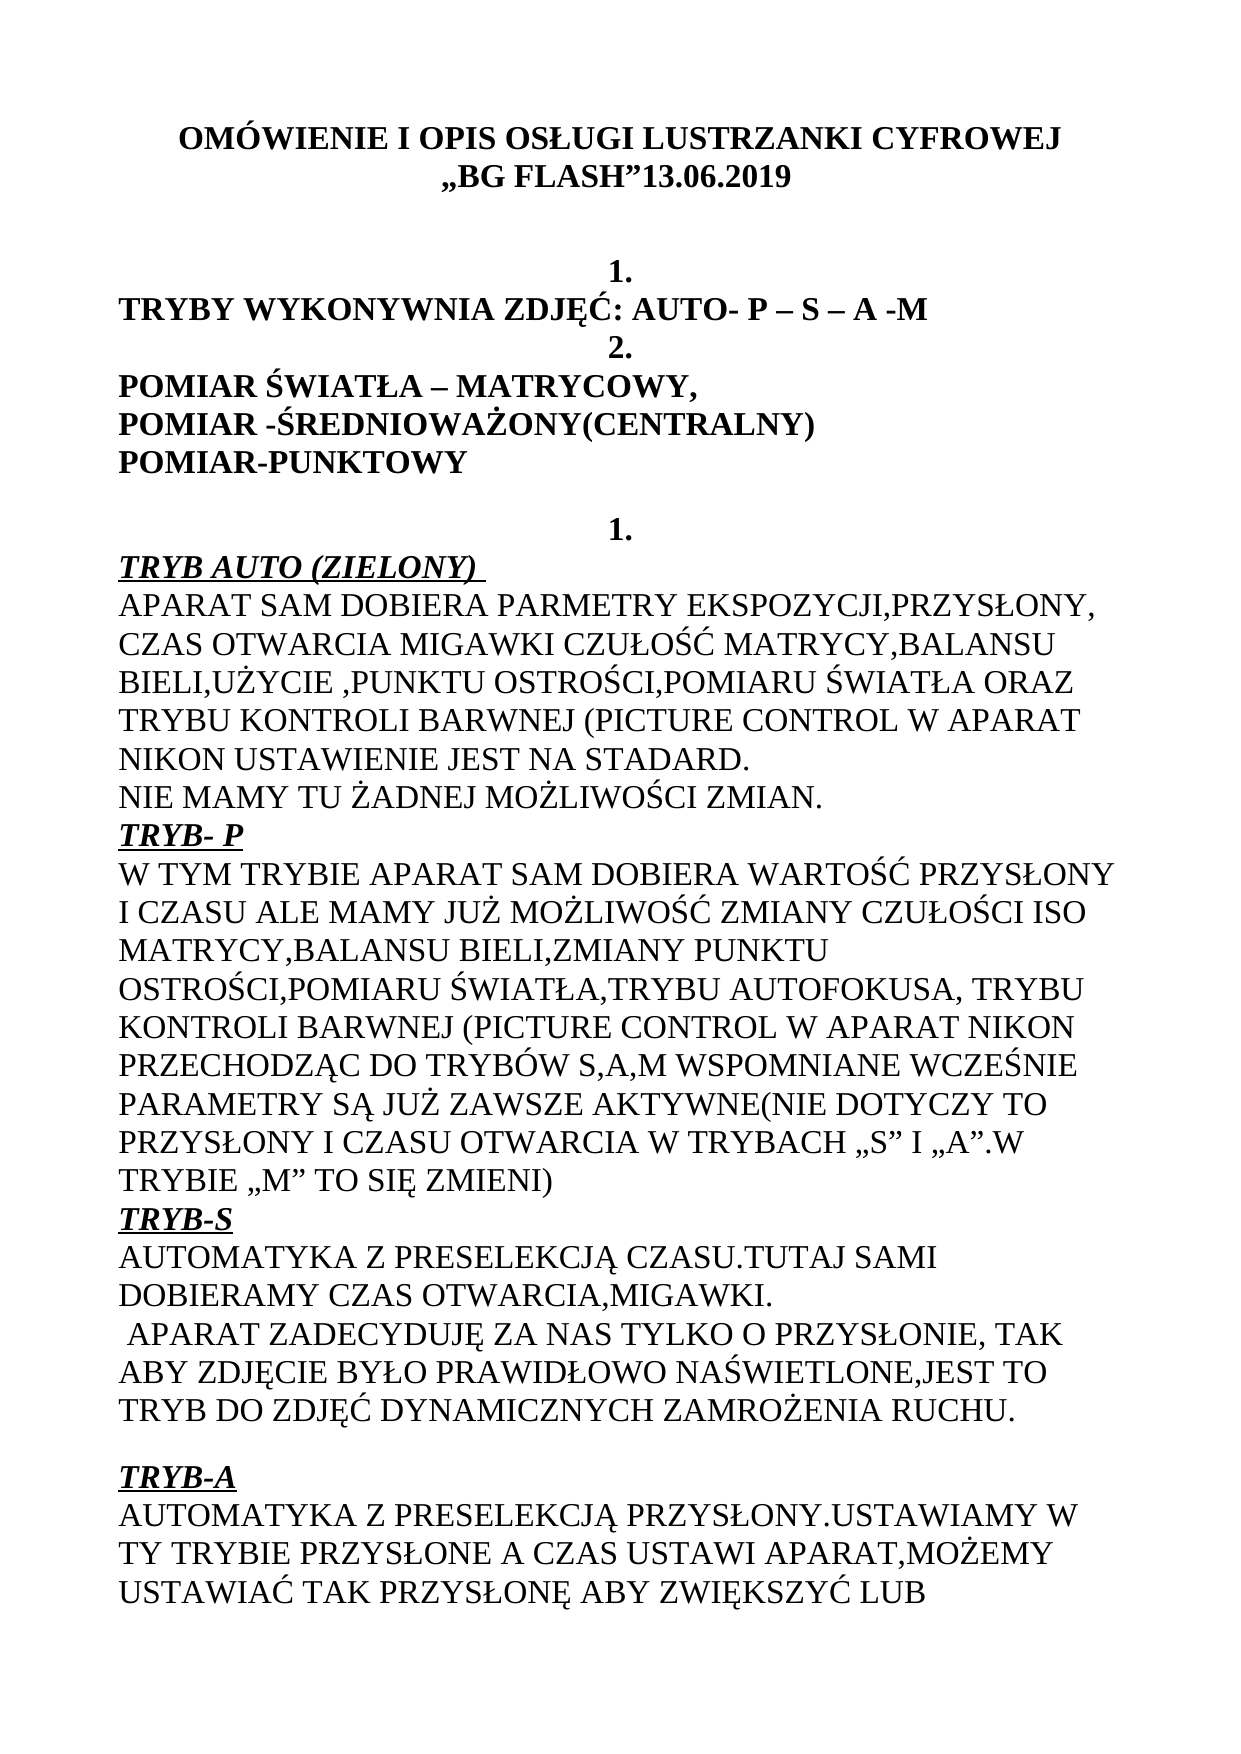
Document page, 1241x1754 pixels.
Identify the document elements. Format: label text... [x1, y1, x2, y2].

text AUTOMATYKA Z PRESELEKCJĄ PRZYSŁONY.USTAWIAMY W TY TRYBIE PRZYSŁONE A CZAS USTAWI APARAT,MOŻEMY USTAWIAĆ TAK PRZYSŁONĘ ABY ZWIĘKSZYĆ LUB [118, 1495, 1122, 1610]
text TRYB- P [118, 816, 1122, 854]
text TRYB-A [118, 1457, 1122, 1495]
text AUTOMATYKA Z PRESELEKCJĄ CZASU.TUTAJ SAMI DOBIERAMY CZAS OTWARCIA,MIGAWKI. [118, 1237, 1122, 1314]
text NIE MAMY TU ŻADNEJ MOŻLIWOŚCI ZMIAN. [118, 777, 1122, 816]
text 1. [118, 251, 1122, 289]
text TRYB-S [118, 1199, 1122, 1237]
text PRZECHODZĄC DO TRYBÓW S,A,M WSPOMNIANE WCZEŚNIE PARAMETRY SĄ JUŻ ZAWSZE AKTYWNE(NIE DOTYCZY TO PRZYSŁONY I CZASU OTWARCIA W TRYBACH „S” I „A”.W TRYBIE „M” TO SIĘ ZMIENI) [118, 1046, 1122, 1199]
text APARAT ZADECYDUJĘ ZA NAS TYLKO O PRZYSŁONIE, TAK ABY ZDJĘCIE BYŁO PRAWIDŁOWO NAŚWIETLONE,JEST TO TRYB DO ZDJĘĆ DYNAMICZNYCH ZAMROŻENIA RUCHU. [118, 1314, 1122, 1429]
text POMIAR-PUNKTOWY [118, 442, 1122, 481]
text APARAT SAM DOBIERA PARMETRY EKSPOZYCJI,PRZYSŁONY, CZAS OTWARCIA MIGAWKI CZUŁOŚĆ MATRYCY,BALANSU BIELI,UŻYCIE ,PUNKTU OSTROŚCI,POMIARU ŚWIATŁA ORAZ TRYBU KONTROLI BARWNEJ (PICTURE CONTROL W APARAT NIKON USTAWIENIE JEST NA STADARD. [118, 586, 1122, 777]
text 1. [118, 509, 1122, 547]
text POMIAR ŚWIATŁA – MATRYCOWY, [118, 366, 1122, 404]
text POMIAR -ŚREDNIOWAŻONY(CENTRALNY) [118, 404, 1122, 442]
text OMÓWIENIE I OPIS OSŁUGI LUSTRZANKI CYFROWEJ „BG FLASH”13.06.2019 [118, 118, 1122, 195]
text TRYBY WYKONYWNIA ZDJĘĆ: AUTO- P – S – A -M [118, 289, 1122, 327]
text 2. [118, 327, 1122, 366]
text W TYM TRYBIE APARAT SAM DOBIERA WARTOŚĆ PRZYSŁONY I CZASU ALE MAMY JUŻ MOŻLIWOŚĆ ZMIANY CZUŁOŚCI ISO MATRYCY,BALANSU BIELI,ZMIANY PUNKTU OSTROŚCI,POMIARU ŚWIATŁA,TRYBU AUTOFOKUSA, TRYBU KONTROLI BARWNEJ (PICTURE CONTROL W APARAT NIKON [118, 854, 1122, 1046]
text TRYB AUTO (ZIELONY) [118, 547, 1122, 586]
